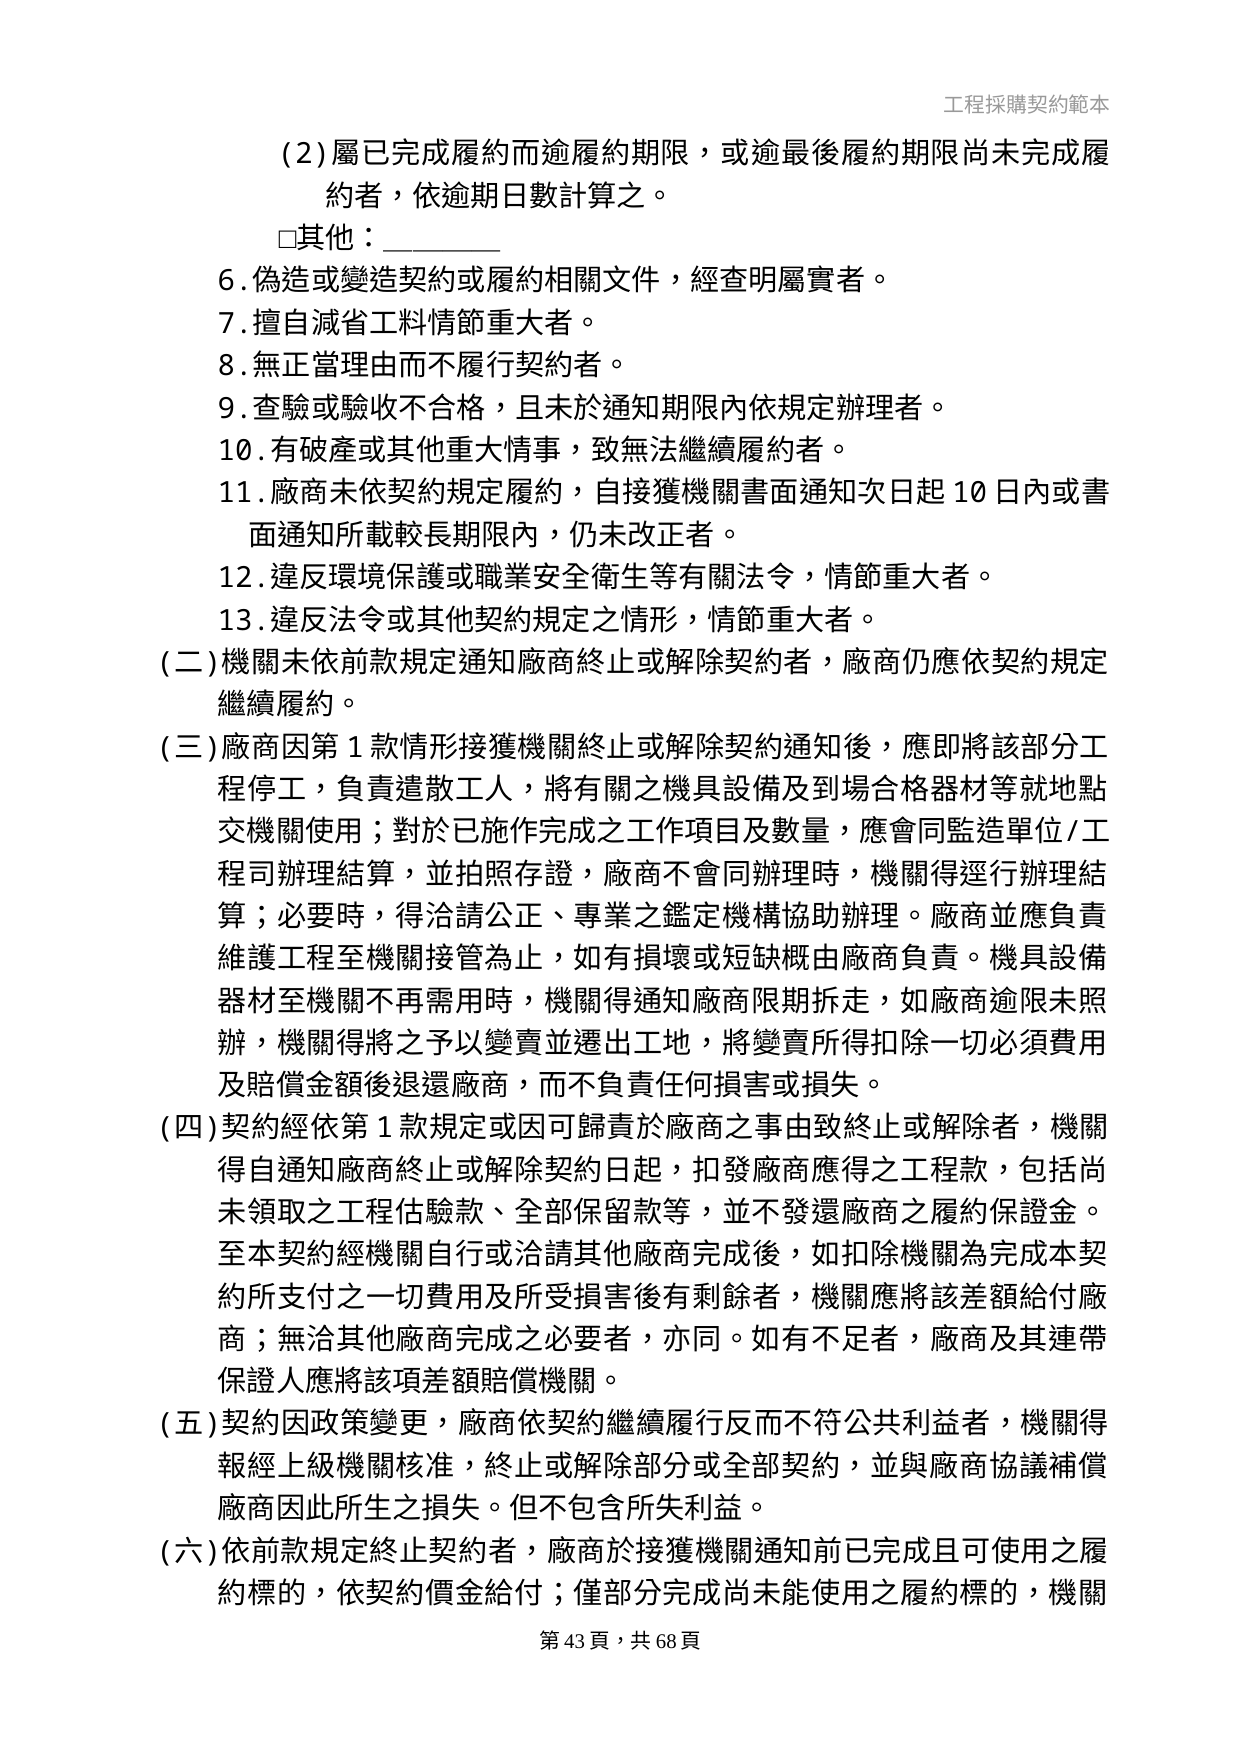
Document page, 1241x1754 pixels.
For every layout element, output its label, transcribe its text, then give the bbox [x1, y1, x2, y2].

text 13.違反法令或其他契約規定之情形，情節重大者。 [217, 596, 1110, 638]
text □其他：＿＿＿＿ [279, 214, 1110, 257]
text (四)契約經依第1款規定或因可歸責於廠商之事由致終止或解除者，機關得自通知廠商終止或解除契約日起，扣發廠商應得之工程款，包括尚未領取之工程估驗款、全部保留款等，並不發還廠商之履約保證金。至本契約經機關自行或洽請其他廠商完成後，如扣除機關為完成本契約所支付之一切費用及所受損害後有剩餘者，機關應將該差額給付廠商；無洽其他廠商完成之必要者，亦同。如有不足者，廠商及其連帶保證人應將該項差額賠償機關。 [156, 1104, 1110, 1400]
text (二)機關未依前款規定通知廠商終止或解除契約者，廠商仍應依契約規定繼續履約。 [156, 638, 1110, 723]
text 9.查驗或驗收不合格，且未於通知期限內依規定辦理者。 [217, 384, 1110, 427]
text 11.廠商未依契約規定履約，自接獲機關書面通知次日起10日內或書面通知所載較長期限內，仍未改正者。 [217, 469, 1110, 554]
text (五)契約因政策變更，廠商依契約繼續履行反而不符公共利益者，機關得報經上級機關核准，終止或解除部分或全部契約，並與廠商協議補償廠商因此所生之損失。但不包含所失利益。 [156, 1400, 1110, 1527]
text 12.違反環境保護或職業安全衛生等有關法令，情節重大者。 [217, 554, 1110, 596]
text 6.偽造或變造契約或履約相關文件，經查明屬實者。 [217, 257, 1110, 299]
text 7.擅自減省工料情節重大者。 [217, 299, 1110, 342]
text 8.無正當理由而不履行契約者。 [217, 342, 1110, 384]
text (2)屬已完成履約而逾履約期限，或逾最後履約期限尚未完成履約者，依逾期日數計算之。 [277, 130, 1110, 214]
text (六)依前款規定終止契約者，廠商於接獲機關通知前已完成且可使用之履約標的，依契約價金給付；僅部分完成尚未能使用之履約標的，機關 [156, 1527, 1110, 1612]
text 10.有破產或其他重大情事，致無法繼續履約者。 [217, 427, 1110, 469]
text (三)廠商因第1款情形接獲機關終止或解除契約通知後，應即將該部分工程停工，負責遣散工人，將有關之機具設備及到場合格器材等就地點交機關使用；對於已施作完成之工作項目及數量，應會同監造單位/工程司辦理結算，並拍照存證，廠商不會同辦理時，機關得逕行辦理結算；必要時，得洽請公正、專業之鑑定機構協助辦理。廠商並應負責維護工程至機關接管為止，如有損壞或短缺概由廠商負責。機具設備器材至機關不再需用時，機關得通知廠商限期拆走，如廠商逾限未照辦，機關得將之予以變賣並遷出工地，將變賣所得扣除一切必須費用及賠償金額後退還廠商，而不負責任何損害或損失。 [156, 723, 1110, 1104]
